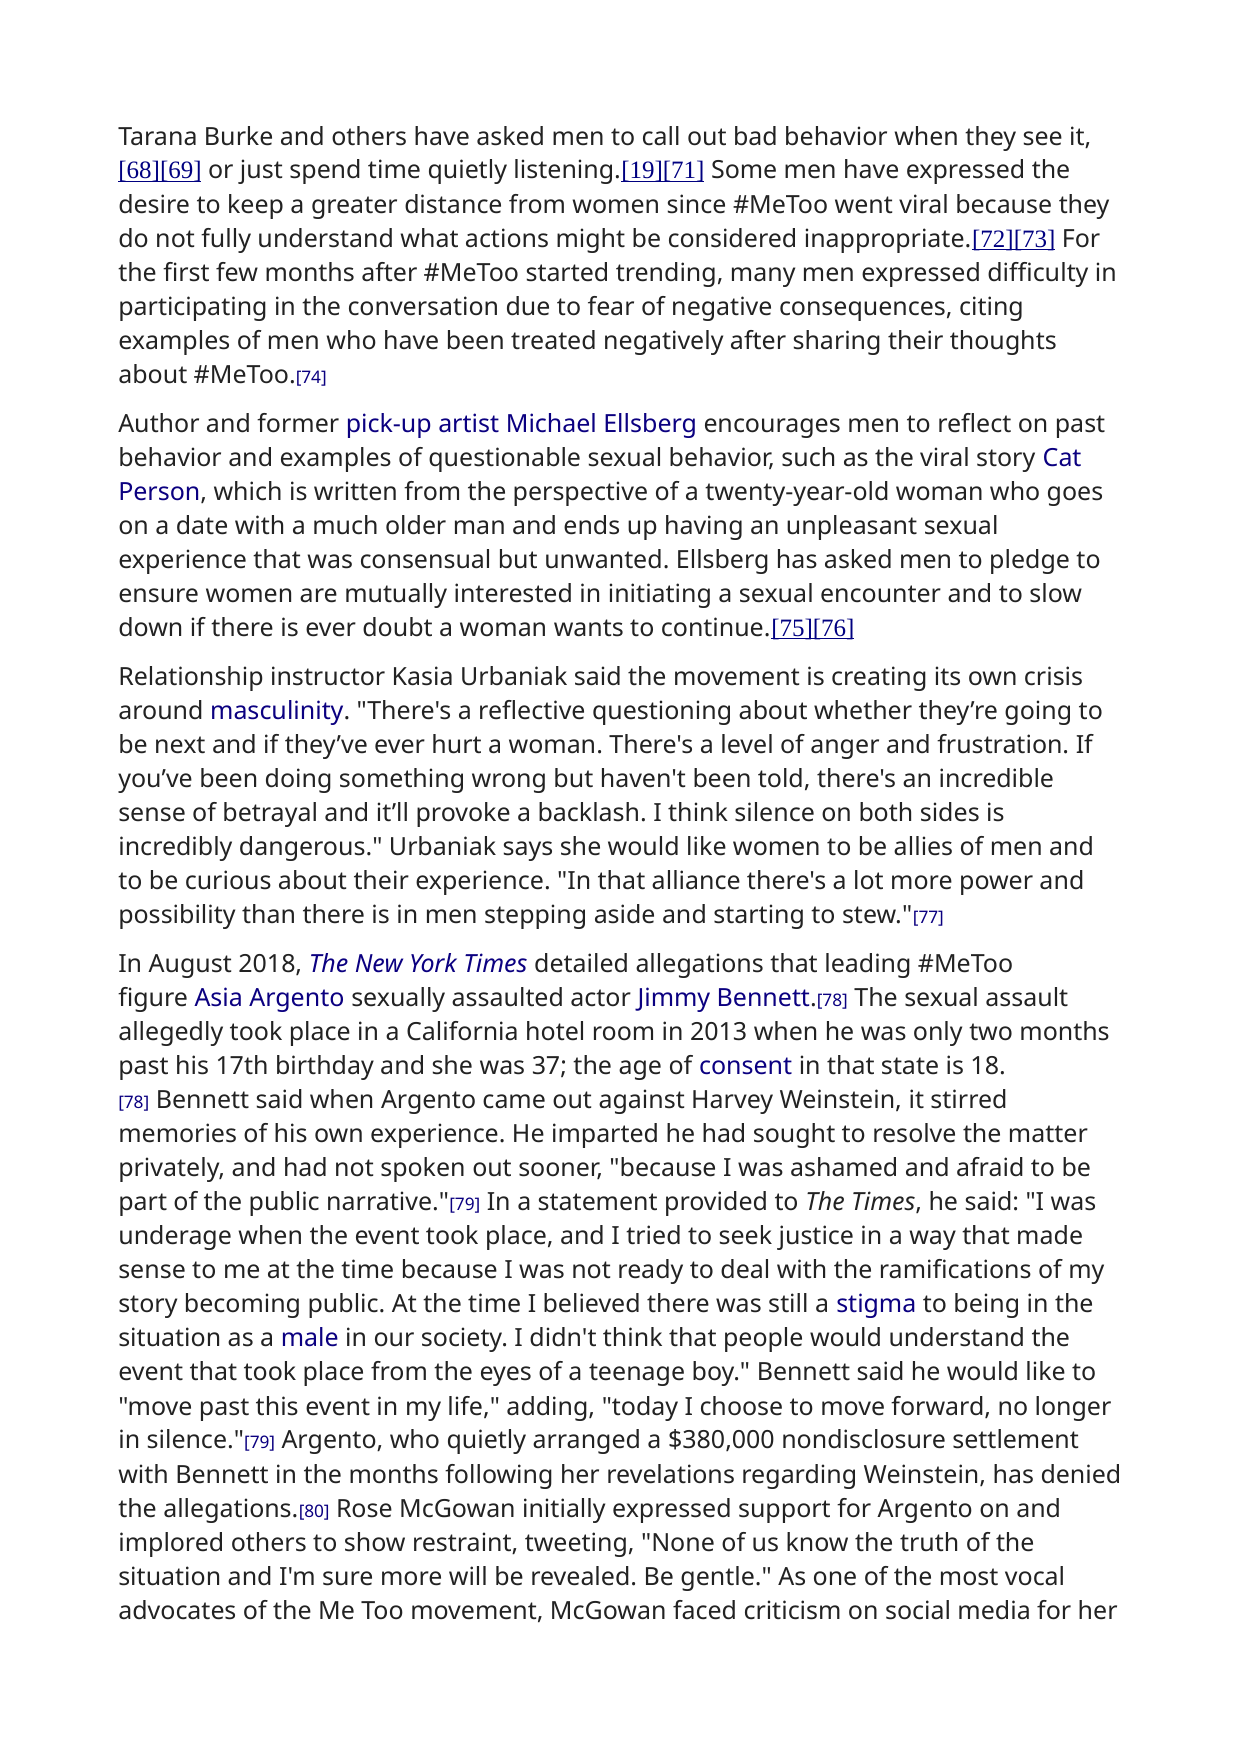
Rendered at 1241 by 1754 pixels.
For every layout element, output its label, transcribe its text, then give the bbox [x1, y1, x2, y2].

text In August 2018, The New York Times detailed allegations that leading #MeToo figure Asia Argento sexually assaulted actor Jimmy Bennett.[78] The sexual assault allegedly took place in a California hotel room in 2013 when he was only two months past his 17th birthday and she was 37; the age of consent in that state is 18.[78] Bennett said when Argento came out against Harvey Weinstein, it stirred memories of his own experience. He imparted he had sought to resolve the matter privately, and had not spoken out sooner, "because I was ashamed and afraid to be part of the public narrative."[79] In a statement provided to The Times, he said: "I was underage when the event took place, and I tried to seek justice in a way that made sense to me at the time because I was not ready to deal with the ramifications of my story becoming public. At the time I believed there was still a stigma to being in the situation as a male in our society. I didn't think that people would understand the event that took place from the eyes of a teenage boy." Bennett said he would like to "move past this event in my life," adding, "today I choose to move forward, no longer in silence."[79] Argento, who quietly arranged a $380,000 nondisclosure settlement with Bennett in the months following her revelations regarding Weinstein, has denied the allegations.[80] Rose McGowan initially expressed support for Argento on and implored others to show restraint, tweeting, "None of us know the truth of the situation and I'm sure more will be revealed. Be gentle." As one of the most vocal advocates of the Me Too movement, McGowan faced criticism on social media for her [118, 945, 1122, 1627]
text Author and former pick-up artist Michael Ellsberg encourages men to reflect on past behavior and examples of questionable sexual behavior, such as the viral story Cat Person, which is written from the perspective of a twenty-year-old woman who goes on a date with a much older man and ends up having an unpleasant sexual experience that was consensual but unwanted. Ellsberg has asked men to pledge to ensure women are mutually interested in initiating a sexual encounter and to slow down if there is ever doubt a woman wants to continue.[75][76] [118, 405, 1122, 644]
text Tarana Burke and others have asked men to call out bad behavior when they see it,[68][69] or just spend time quietly listening.[19][71] Some men have expressed the desire to keep a greater distance from women since #MeToo went viral because they do not fully understand what actions might be considered inappropriate.[72][73] For the first few months after #MeToo started trending, many men expressed difficulty in participating in the conversation due to fear of negative consequences, citing examples of men who have been treated negatively after sharing their thoughts about #MeToo.[74] [118, 118, 1122, 391]
text Relationship instructor Kasia Urbaniak said the movement is creating its own crisis around masculinity. "There's a reflective questioning about whether they’re going to be next and if they’ve ever hurt a woman. There's a level of anger and frustration. If you’ve been doing something wrong but haven't been told, there's an incredible sense of betrayal and it’ll provoke a backlash. I think silence on both sides is incredibly dangerous." Urbaniak says she would like women to be allies of men and to be curious about their experience. "In that alliance there's a lot more power and possibility than there is in men stepping aside and starting to stew."[77] [118, 658, 1122, 931]
